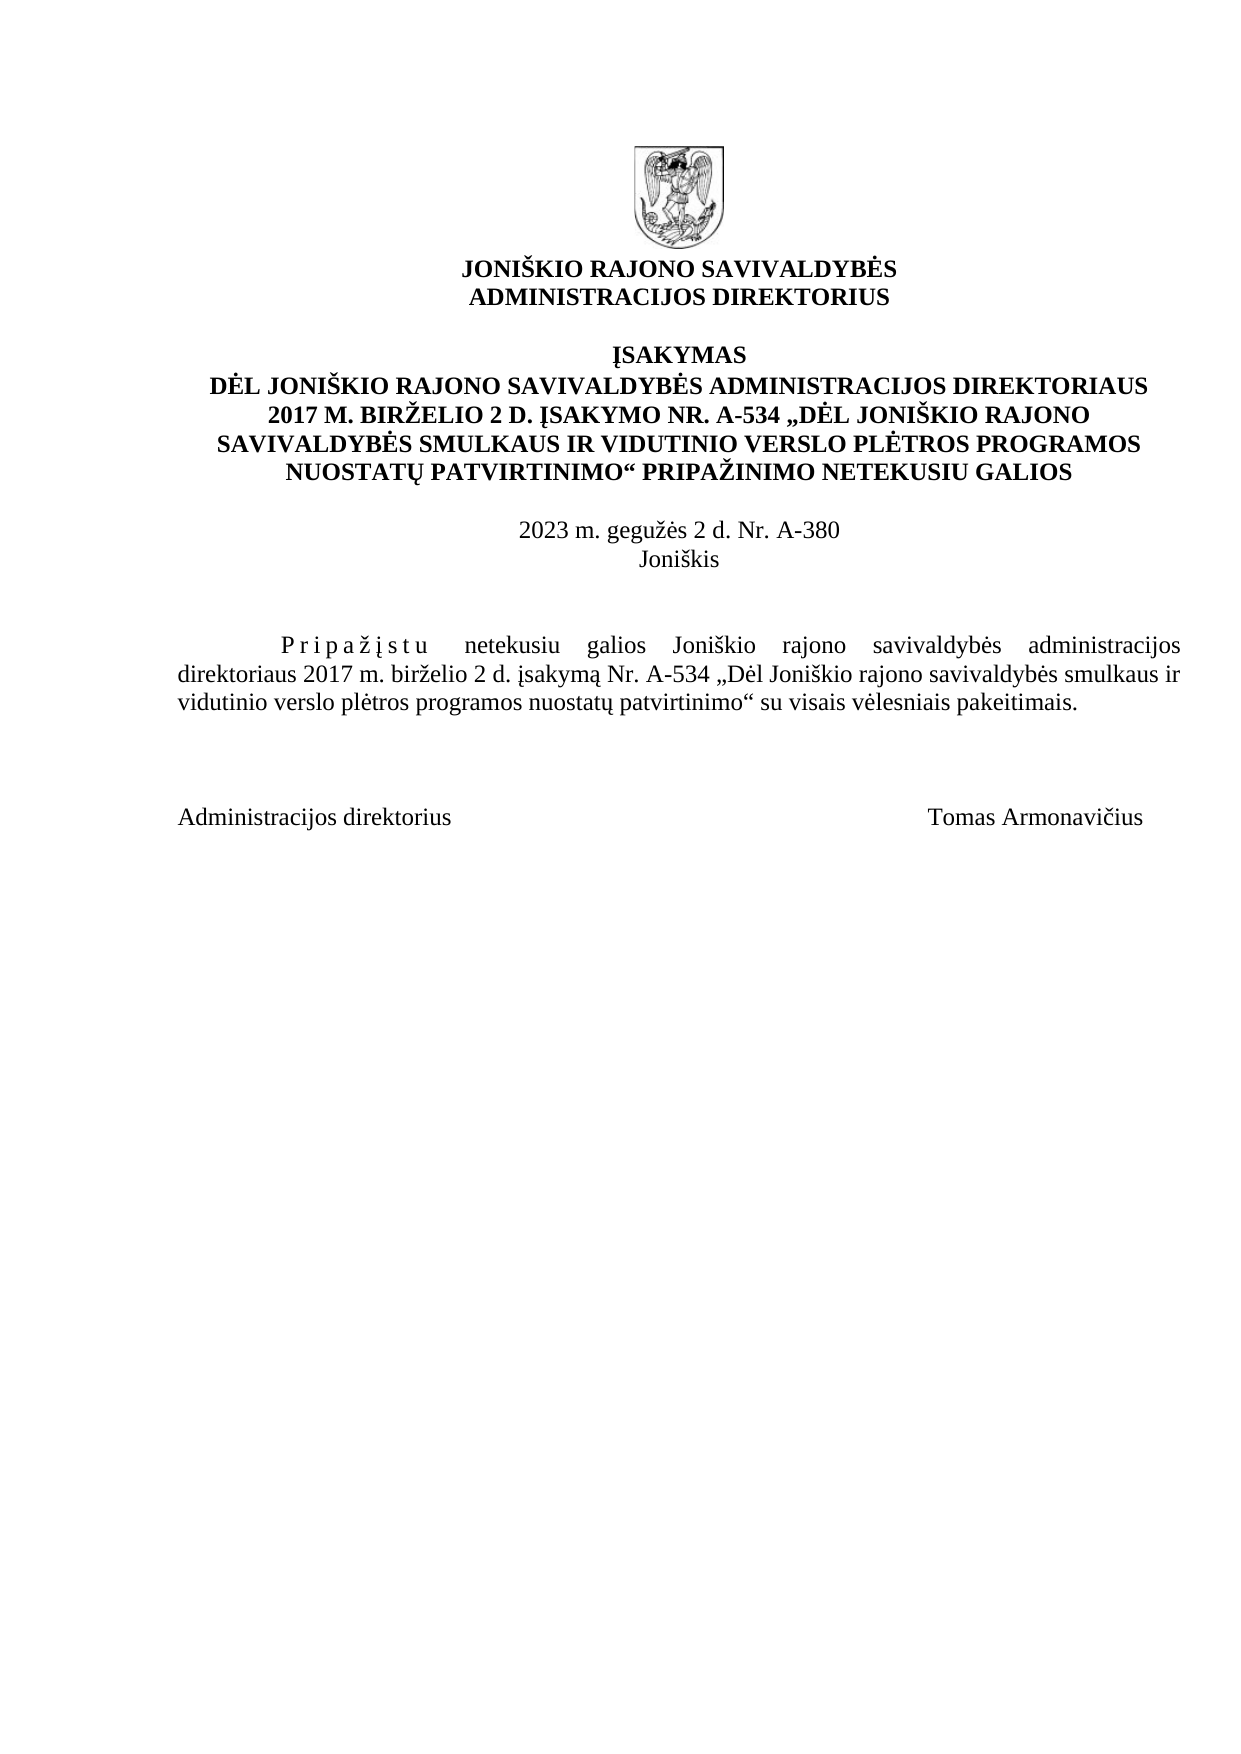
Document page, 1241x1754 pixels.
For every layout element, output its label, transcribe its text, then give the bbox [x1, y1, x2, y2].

text 2023 m. gegužės 2 d. Nr. A-380 [177, 515, 1181, 544]
text Joniškis [177, 544, 1181, 572]
text DĖL JONIŠKIO RAJONO SAVIVALDYBĖS ADMINISTRACIJOS DIREKTORIAUS 2017 M. BIRŽELIO 2 D. ĮSAKYMO NR. A-534 „DĖL JONIŠKIO RAJONO SAVIVALDYBĖS SMULKAUS IR VIDUTINIO VERSLO PLĖTROS PROGRAMOS NUOSTATŲ PATVIRTINIMO“ PRIPAŽINIMO NETEKUSIU GALIOS [177, 371, 1181, 486]
text Pripažįstu netekusiu galios Joniškio rajono savivaldybės administracijos direktoriaus 2017 m. birželio 2 d. įsakymą Nr. A-534 „Dėl Joniškio rajono savivaldybės smulkaus ir vidutinio verslo plėtros programos nuostatų patvirtinimo“ su visais vėlesniais pakeitimais. [177, 630, 1181, 716]
text Administracijos direktorius Tomas Armonavičius [177, 802, 1181, 831]
text Įsakymas [177, 340, 1181, 369]
text Joniškio rajono savivaldybės Administracijos direktorius [177, 254, 1181, 311]
